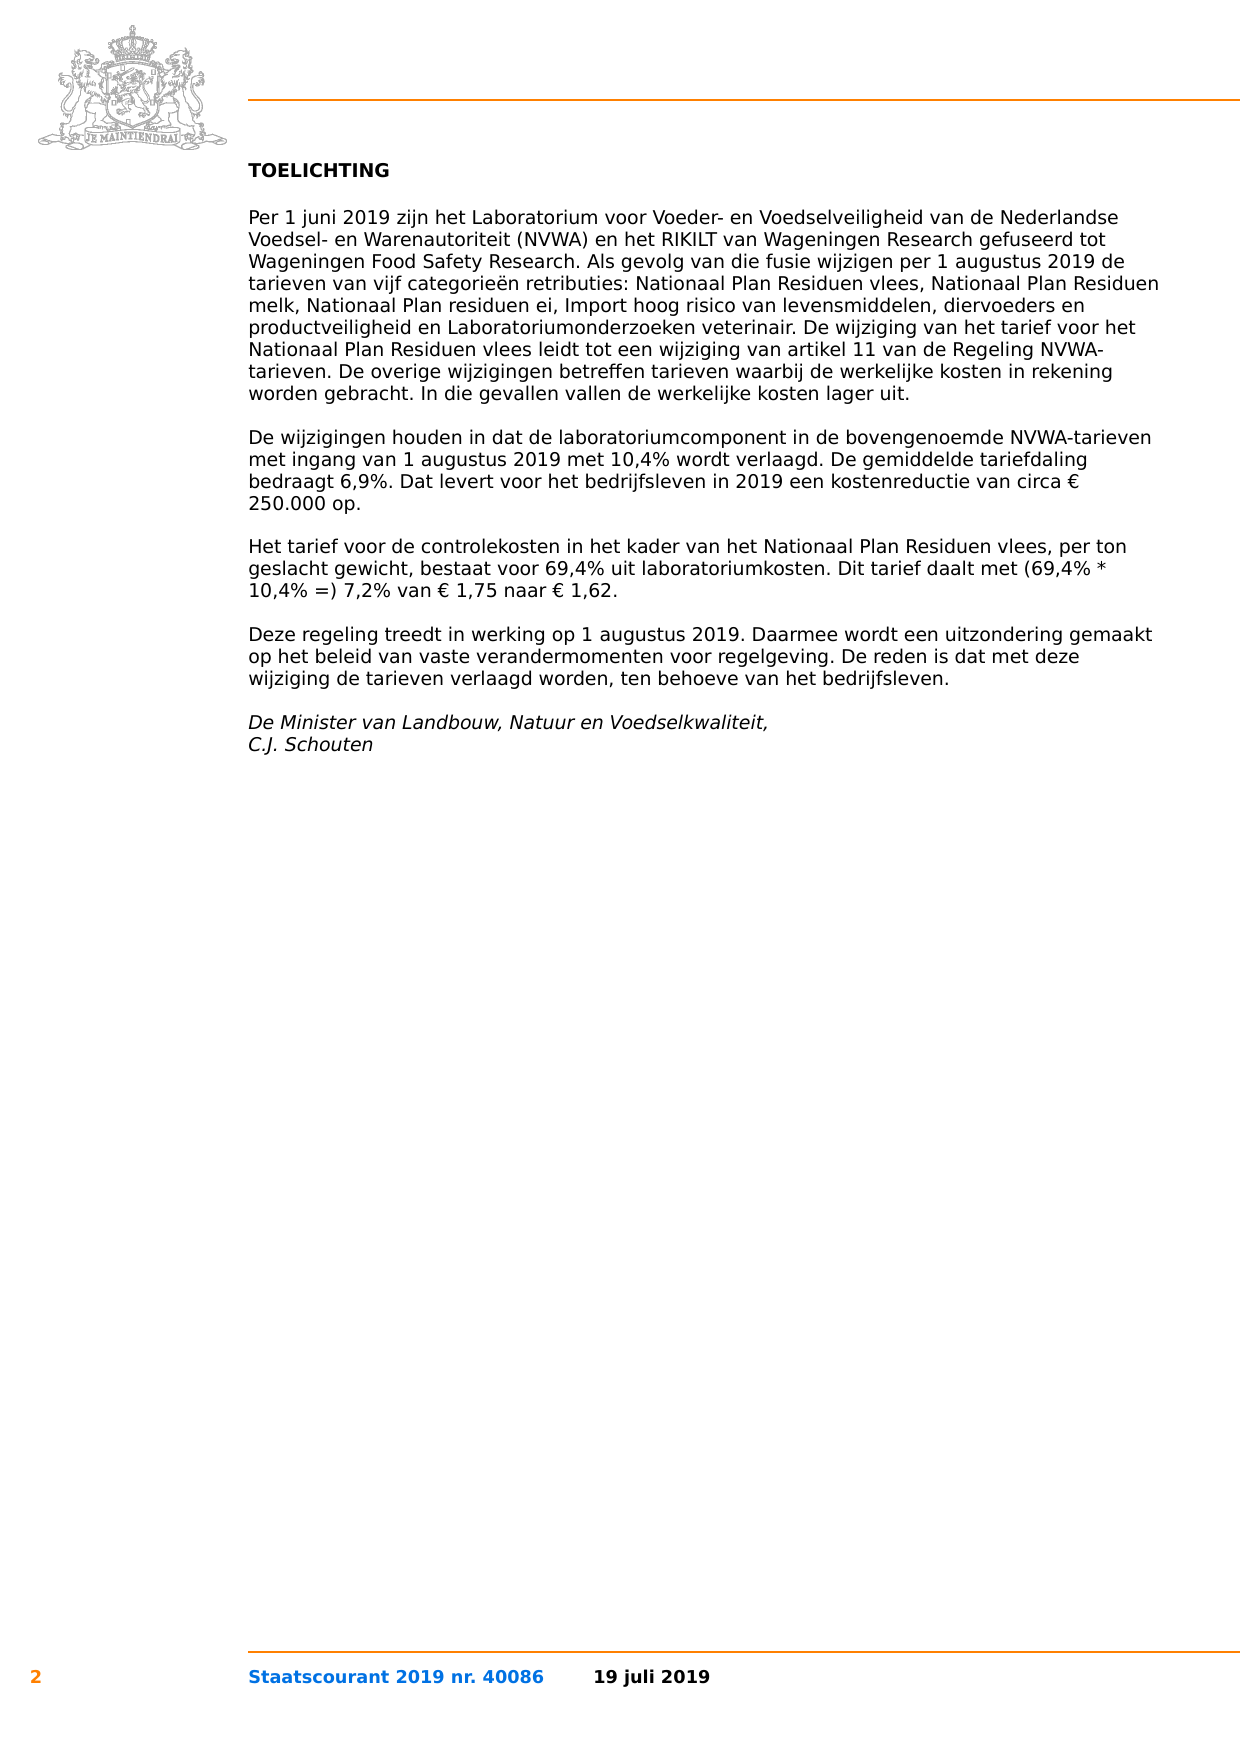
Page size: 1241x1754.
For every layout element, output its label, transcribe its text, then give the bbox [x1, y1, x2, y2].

picture [38, 25, 227, 150]
text Per 1 juni 2019 zijn het Laboratorium voor Voeder- en Voedselveiligheid van de Nederlandse Voedsel- en Warenautoriteit (NVWA) en het RIKILT van Wageningen Research gefuseerd tot Wageningen Food Safety Research. Als gevolg van die fusie wijzigen per 1 augustus 2019 de tarieven van vijf categorieën retributies: Nationaal Plan Residuen vlees, Nationaal Plan Residuen melk, Nationaal Plan residuen ei, Import hoog risico van levensmiddelen, diervoeders en productveiligheid en Laboratoriumonderzoeken veterinair. De wijziging van het tarief voor het Nationaal Plan Residuen vlees leidt tot een wijziging van artikel 11 van de Regeling NVWA-tarieven. De overige wijzigingen betreffen tarieven waarbij de werkelijke kosten in rekening worden gebracht. In die gevallen vallen de werkelijke kosten lager uit. [248, 207, 1163, 405]
text Het tarief voor de controlekosten in het kader van het Nationaal Plan Residuen vlees, per ton geslacht gewicht, bestaat voor 69,4% uit laboratoriumkosten. Dit tarief daalt met (69,4% * 10,4% =) 7,2% van € 1,75 naar € 1,62. [248, 536, 1163, 602]
subtitle TOELICHTING [248, 160, 1163, 182]
text De Minister van Landbouw, Natuur en Voedselkwaliteit, C.J. Schouten [248, 712, 1163, 756]
text De wijzigingen houden in dat de laboratoriumcomponent in de bovengenoemde NVWA-tarieven met ingang van 1 augustus 2019 met 10,4% wordt verlaagd. De gemiddelde tariefdaling bedraagt 6,9%. Dat levert voor het bedrijfsleven in 2019 een kostenreductie van circa € 250.000 op. [248, 427, 1163, 514]
text Deze regeling treedt in werking op 1 augustus 2019. Daarmee wordt een uitzondering gemaakt op het beleid van vaste verandermomenten voor regelgeving. De reden is dat met deze wijziging de tarieven verlaagd worden, ten behoeve van het bedrijfsleven. [248, 624, 1163, 690]
